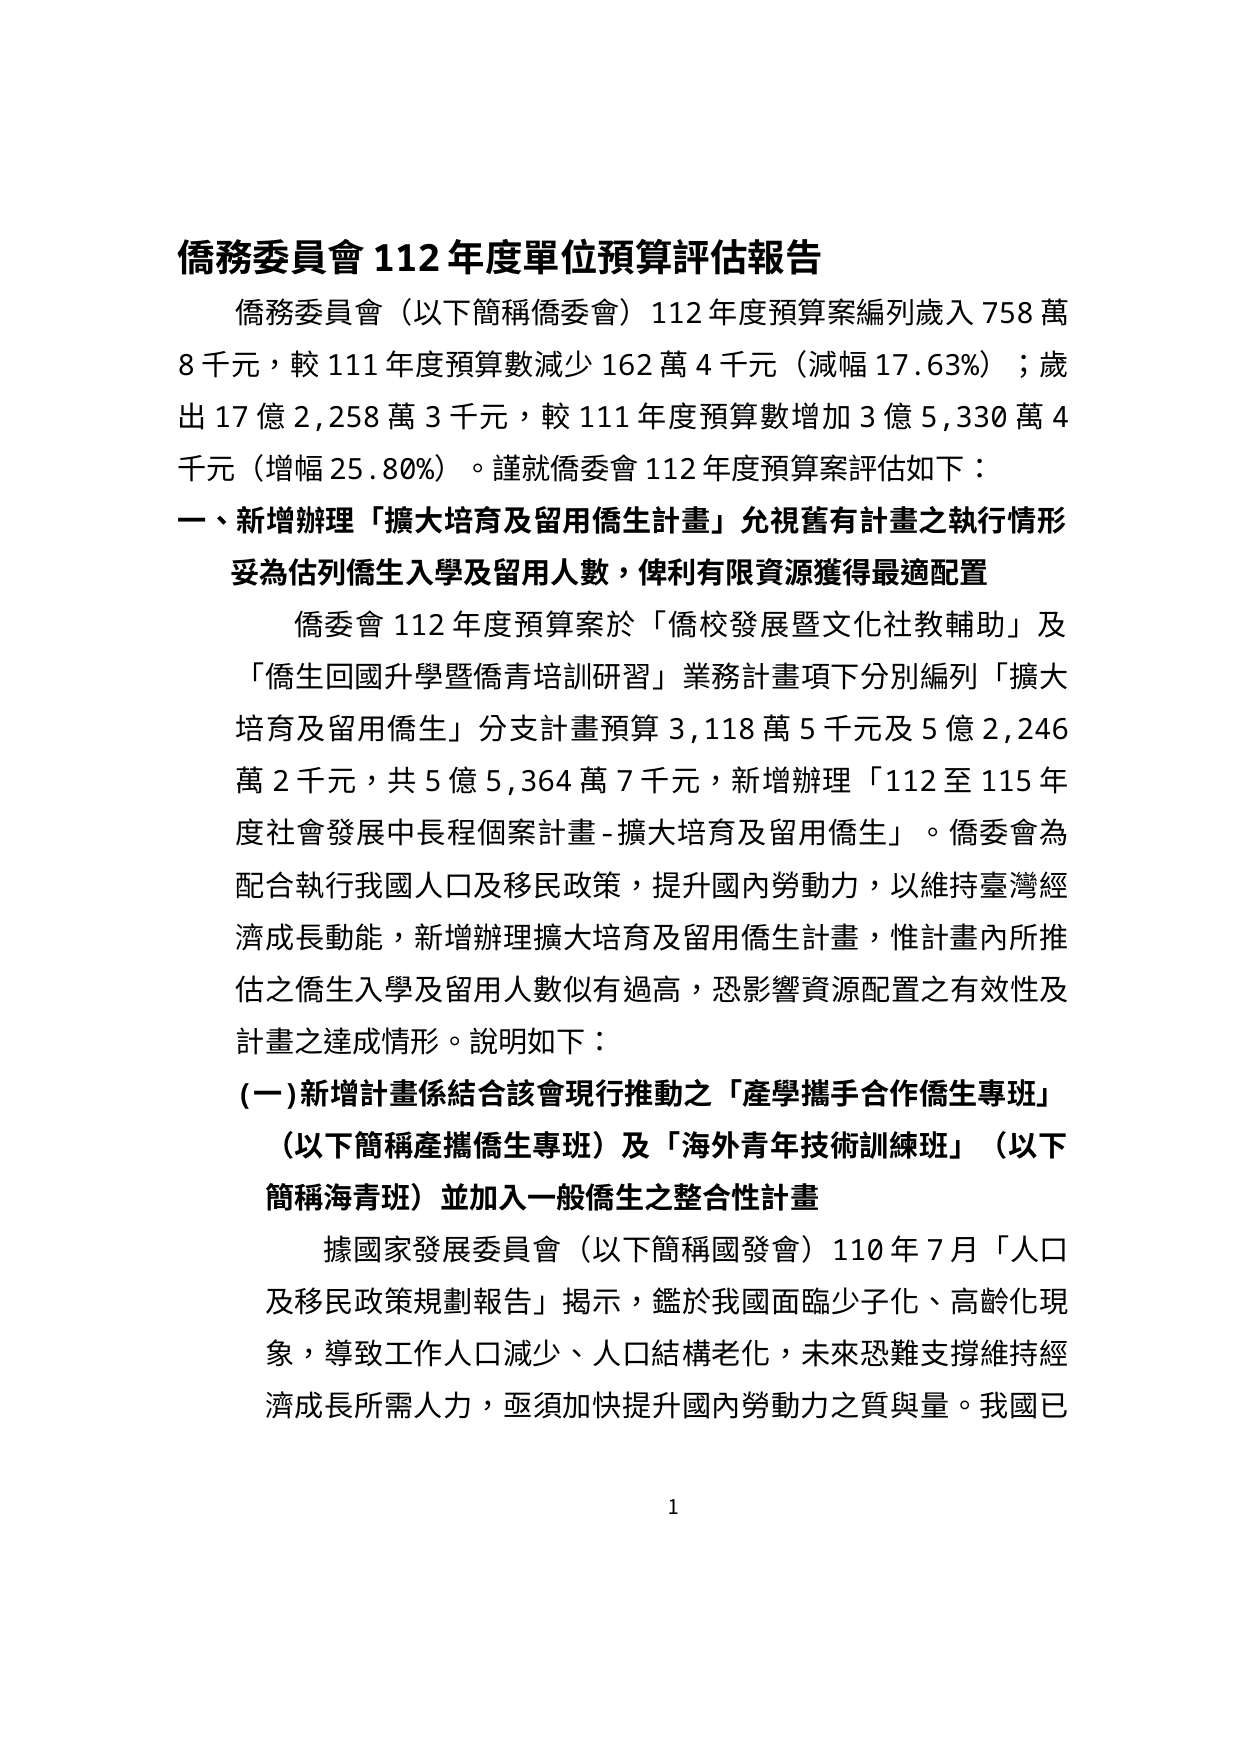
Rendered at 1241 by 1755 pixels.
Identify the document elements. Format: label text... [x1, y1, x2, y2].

text 僑委會112年度預算案於「僑校發展暨文化社教輔助」及「僑生回國升學暨僑青培訓研習」業務計畫項下分別編列「擴大培育及留用僑生」分支計畫預算3,118萬5千元及5億2,246萬2千元，共5億5,364萬7千元，新增辦理「112至115年度社會發展中長程個案計畫-擴大培育及留用僑生」。僑委會為配合執行我國人口及移民政策，提升國內勞動力，以維持臺灣經濟成長動能，新增辦理擴大培育及留用僑生計畫，惟計畫內所推估之僑生入學及留用人數似有過高，恐影響資源配置之有效性及計畫之達成情形。說明如下： [236, 594, 1069, 1063]
text 僑務委員會（以下簡稱僑委會）112年度預算案編列歲入758萬8千元，較111年度預算數減少162萬4千元（減幅17.63%）；歲出17億2,258萬3千元，較111年度預算數增加3億5,330萬4千元（增幅25.80%）。謹就僑委會112年度預算案評估如下： [177, 281, 1069, 490]
text 據國家發展委員會（以下簡稱國發會）110年7月「人口及移民政策規劃報告」揭示，鑑於我國面臨少子化、高齡化現象，導致工作人口減少、人口結構老化，未來恐難支撐維持經濟成長所需人力，亟須加快提升國內勞動力之質與量。我國已投入充沛教育資源培育僑外生，渠等熟悉我國國情並適應環境，未來可擴大留用。嗣國發會於同年11月17日召集相關部會首長主持「強化人口及移民政策5首長會議」第3次會議決議，為達總統指示擴大吸引僑外生來臺就讀並留臺工作，請教育部及僑委會擴增僑外生生源3倍以上量能。僑委會考量該會原執行之「109-112年度社會發展中程個案計畫-辦理產學攜手合作僑生專班」預計招收人數補充我國勞動缺口已緩不濟急，爰終止該項計畫，改以結合產攜僑生專班與海青班，另重新檢討一般僑生招生及留用制度，研擬「112至115年度社會發展中長程個案計畫-擴大培育及留用僑生」，經行政院於111年8月31日核定，計畫期程自112年度至115年度，總經費為36億2,099萬8千元，預計辦理培育生源、擴大招生、在學輔導及就業輔導等4大工作項目。 [265, 1219, 1069, 1427]
text (一)新增計畫係結合該會現行推動之「產學攜手合作僑生專班」（以下簡稱產攜僑生專班）及「海外青年技術訓練班」（以下簡稱海青班）並加入一般僑生之整合性計畫 [236, 1063, 1069, 1219]
text 一、新增辦理「擴大培育及留用僑生計畫」允視舊有計畫之執行情形妥為估列僑生入學及留用人數，俾利有限資源獲得最適配置 [177, 490, 1069, 594]
text 僑務委員會112年度單位預算評估報告 [177, 229, 1069, 281]
